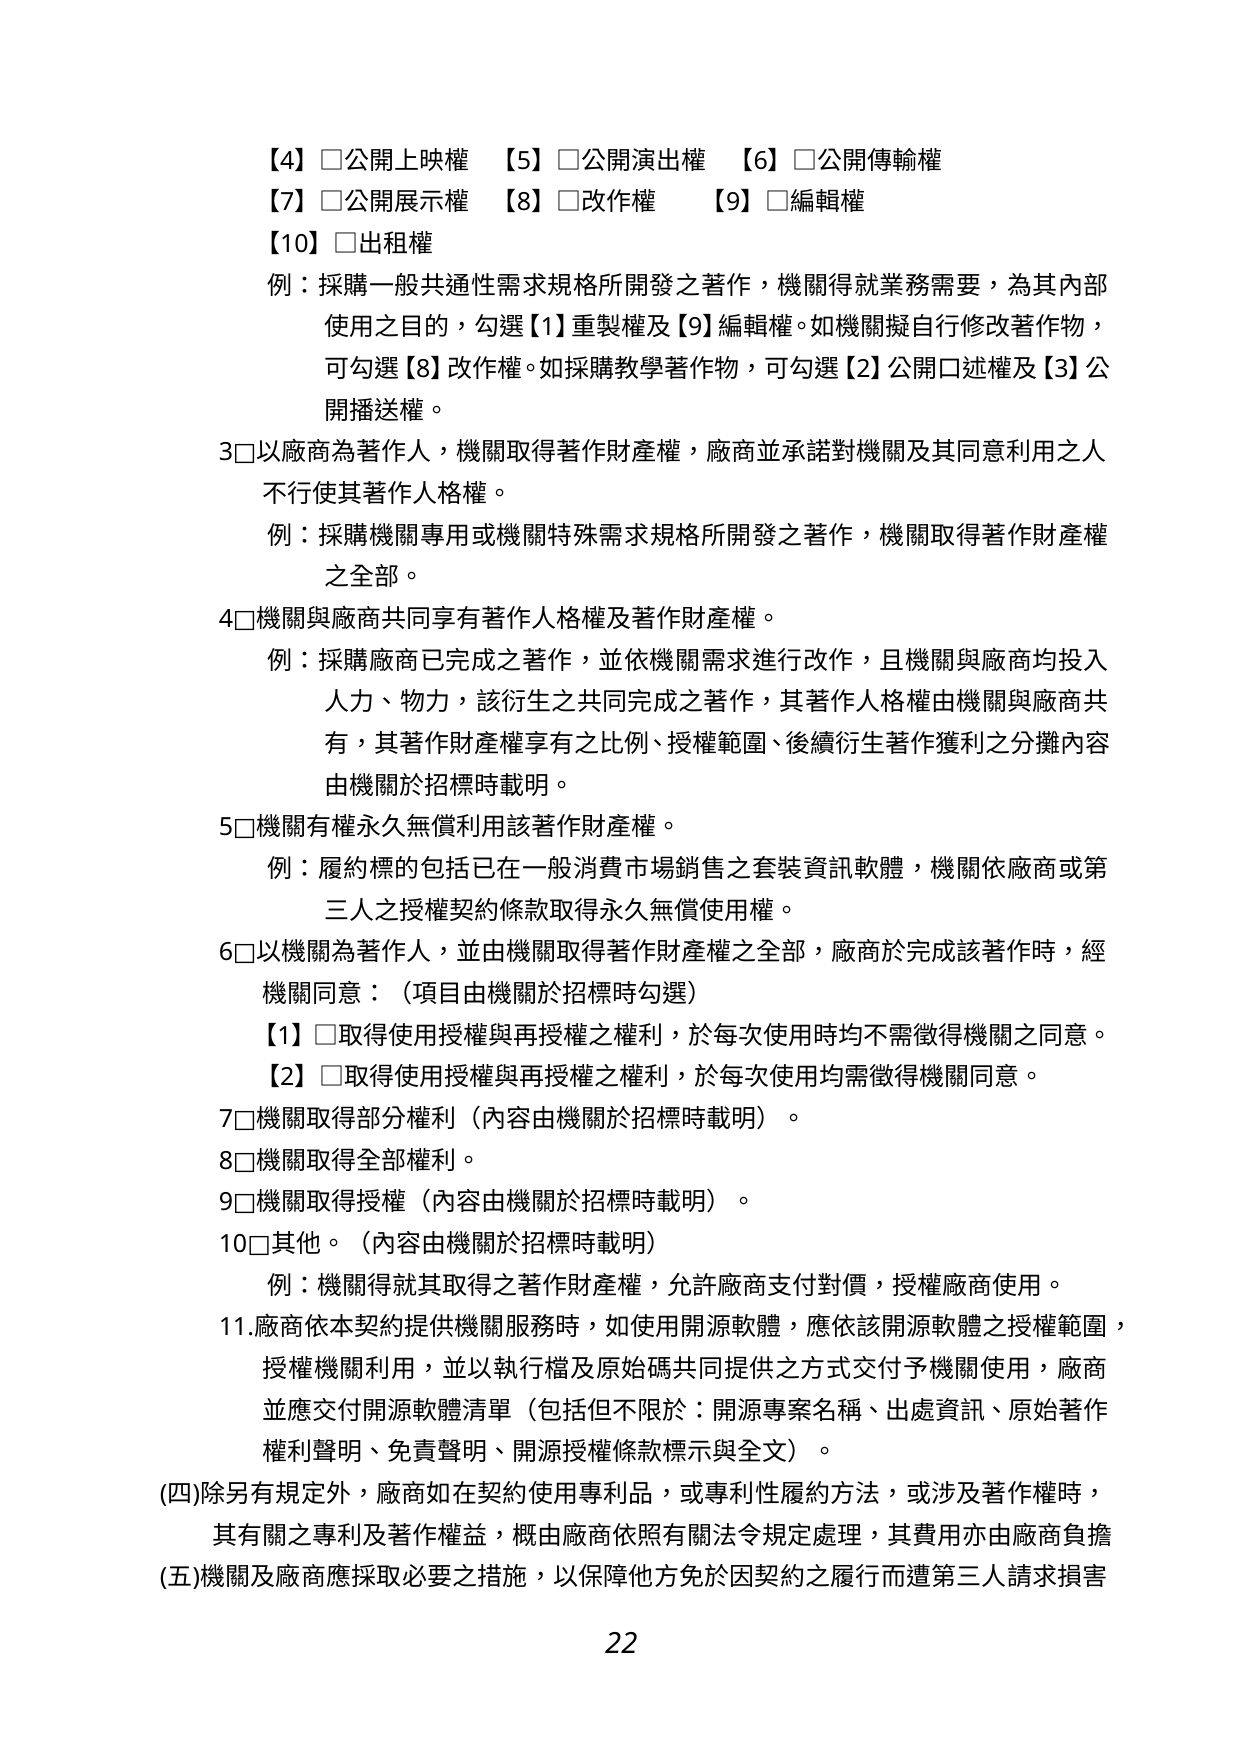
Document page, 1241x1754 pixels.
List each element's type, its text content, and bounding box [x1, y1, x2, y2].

text 【4】□公開上映權 【5】□公開演出權 【6】□公開傳輸權 [236, 136, 1110, 177]
text 10□其他。（內容由機關於招標時載明） [218, 1219, 1108, 1261]
text 例：採購廠商已完成之著作，並依機關需求進行改作，且機關與廠商均投入人力、物力，該衍生之共同完成之著作，其著作人格權由機關與廠商共有，其著作財產權享有之比例、授權範圍、後續衍生著作獲利之分攤內容，由機關於招標時載明。 [267, 636, 1110, 802]
text 【1】□取得使用授權與再授權之權利，於每次使用時均不需徵得機關之同意。 [255, 1011, 1110, 1052]
text 11.廠商依本契約提供機關服務時，如使用開源軟體，應依該開源軟體之授權範圍，授權機關利用，並以執行檔及原始碼共同提供之方式交付予機關使用，廠商並應交付開源軟體清單（包括但不限於：開源專案名稱、出處資訊、原始著作權利聲明、免責聲明、開源授權條款標示與全文）。 [218, 1302, 1108, 1469]
text 4□機關與廠商共同享有著作人格權及著作財產權。 [218, 594, 1108, 636]
text 7□機關取得部分權利（內容由機關於招標時載明）。 [218, 1094, 1108, 1136]
text 【2】□取得使用授權與再授權之權利，於每次使用均需徵得機關同意。 [255, 1052, 1110, 1094]
text (五)機關及廠商應採取必要之措施，以保障他方免於因契約之履行而遭第三人請求損害 [159, 1552, 1110, 1594]
text 5□機關有權永久無償利用該著作財產權。 [218, 802, 1108, 844]
text (四)除另有規定外，廠商如在契約使用專利品，或專利性履約方法，或涉及著作權時，其有關之專利及著作權益，概由廠商依照有關法令規定處理，其費用亦由廠商負擔。 [159, 1469, 1110, 1552]
text 例：採購機關專用或機關特殊需求規格所開發之著作，機關取得著作財產權之全部。 [267, 511, 1110, 594]
text 【10】□出租權 [236, 219, 1110, 261]
text 例：採購一般共通性需求規格所開發之著作，機關得就業務需要，為其內部使用之目的，勾選【1】重製權及【9】編輯權。如機關擬自行修改著作物，可勾選【8】改作權。如採購教學著作物，可勾選【2】公開口述權及【3】公開播送權。 [267, 261, 1110, 427]
text 9□機關取得授權（內容由機關於招標時載明）。 [218, 1177, 1108, 1219]
text 6□以機關為著作人，並由機關取得著作財產權之全部，廠商於完成該著作時，經機關同意：（項目由機關於招標時勾選） [218, 927, 1108, 1011]
text 例：機關得就其取得之著作財產權，允許廠商支付對價，授權廠商使用。 [267, 1261, 1110, 1302]
text 3□以廠商為著作人，機關取得著作財產權，廠商並承諾對機關及其同意利用之人不行使其著作人格權。 [218, 427, 1108, 511]
text 【7】□公開展示權 【8】□改作權 【9】□編輯權 [236, 177, 1110, 219]
text 8□機關取得全部權利。 [218, 1136, 1108, 1177]
text 例：履約標的包括已在一般消費市場銷售之套裝資訊軟體，機關依廠商或第三人之授權契約條款取得永久無償使用權。 [267, 844, 1110, 927]
